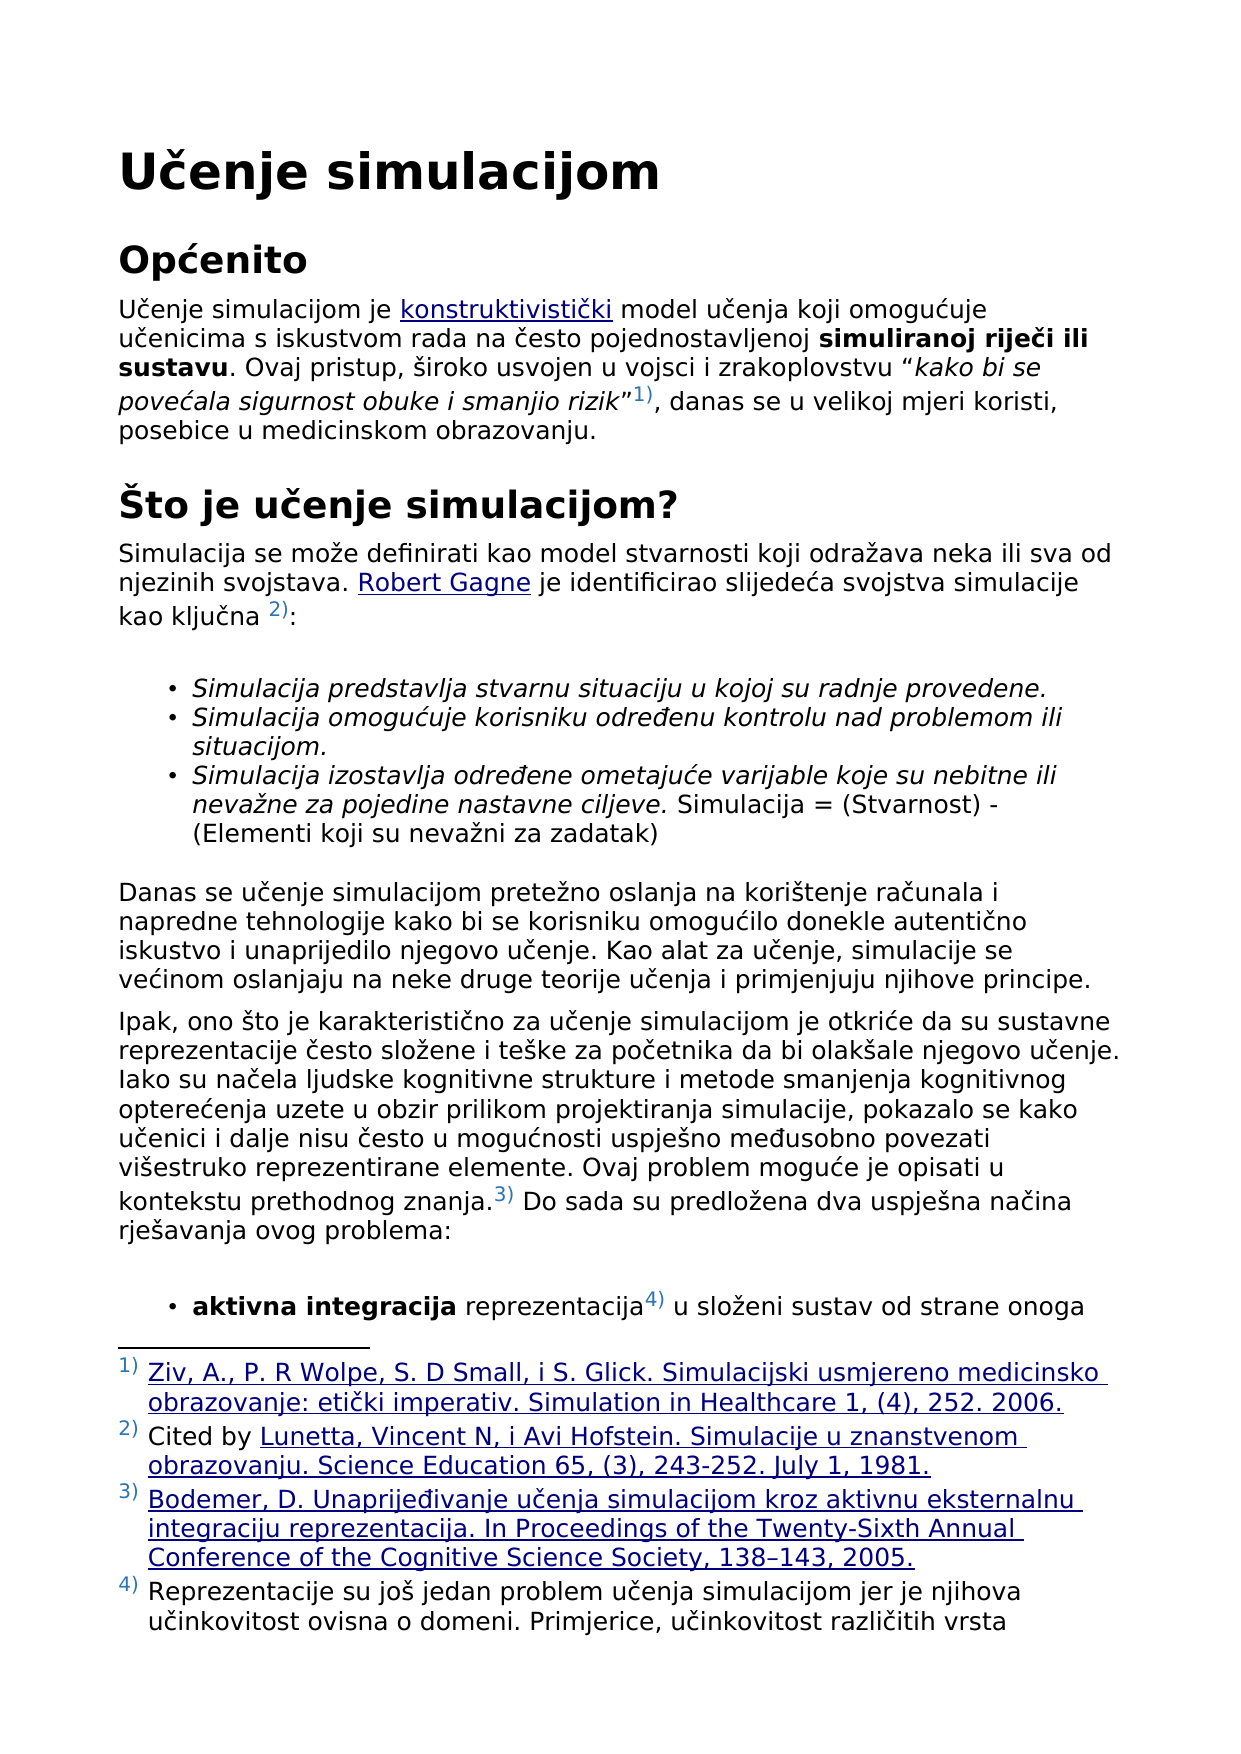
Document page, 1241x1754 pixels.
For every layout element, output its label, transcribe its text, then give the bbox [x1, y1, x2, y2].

text Danas se učenje simulacijom pretežno oslanja na korištenje računala i napredne tehnologije kako bi se korisniku omogućilo donekle autentično iskustvo i unaprijedilo njegovo učenje. Kao alat za učenje, simulacije se većinom oslanjaju na neke druge teorije učenja i primjenjuju njihove principe. [118, 878, 1122, 995]
list Simulacija predstavlja stvarnu situaciju u kojoj su radnje provedene. [177, 674, 1122, 703]
text Bodemer, D. Unaprijeđivanje učenja simulacijom kroz aktivnu eksternalnu integraciju reprezentacija. In Proceedings of the Twenty-Sixth Annual Conference of the Cognitive Science Society, 138–143, 2005. [118, 1480, 1122, 1573]
subtitle Općenito [118, 239, 1122, 282]
list aktivna integracija reprezentacija u složeni sustav od strane onoga [177, 1288, 1122, 1322]
text Učenje simulacijom je konstruktivistički model učenja koji omogućuje učenicima s iskustvom rada na često pojednostavljenoj simuliranoj riječi ili sustavu. Ovaj pristup, široko usvojen u vojsci i zrakoplovstvu “kako bi se povećala sigurnost obuke i smanjio rizik”, danas se u velikoj mjeri koristi, posebice u medicinskom obrazovanju. [118, 295, 1122, 446]
list Simulacija omogućuje korisniku određenu kontrolu nad problemom ili situacijom. [177, 703, 1122, 761]
list Simulacija izostavlja određene ometajuće varijable koje su nebitne ili nevažne za pojedine nastavne ciljeve. Simulacija = (Stvarnost) - (Elementi koji su nevažni za zadatak) [177, 761, 1122, 849]
text Ziv, A., P. R Wolpe, S. D Small, i S. Glick. Simulacijski usmjereno medicinsko obrazovanje: etički imperativ. Simulation in Healthcare 1, (4), 252. 2006. [118, 1354, 1122, 1417]
text Simulacija se može definirati kao model stvarnosti koji odražava neka ili sva od njezinih svojstava. Robert Gagne je identificirao slijedeća svojstva simulacije kao ključna : [118, 539, 1122, 632]
subtitle Što je učenje simulacijom? [118, 483, 1122, 527]
list Reprezentacije su još jedan problem učenja simulacijom jer je njihova učinkovitost ovisna o domeni. Primjerice, učinkovitost različitih vrsta [118, 1573, 1122, 1636]
subtitle Učenje simulacijom [118, 143, 1122, 201]
text Cited by Lunetta, Vincent N, i Avi Hofstein. Simulacije u znanstvenom obrazovanju. Science Education 65, (3), 243-252. July 1, 1981. [118, 1417, 1122, 1480]
text Ipak, ono što je karakteristično za učenje simulacijom je otkriće da su sustavne reprezentacije često složene i teške za početnika da bi olakšale njegovo učenje. Iako su načela ljudske kognitivne strukture i metode smanjenja kognitivnog opterećenja uzete u obzir prilikom projektiranja simulacije, pokazalo se kako učenici i dalje nisu često u mogućnosti uspješno međusobno povezati višestruko reprezentirane elemente. Ovaj problem moguće je opisati u kontekstu prethodnog znanja. Do sada su predložena dva uspješna načina rješavanja ovog problema: [118, 1007, 1122, 1246]
